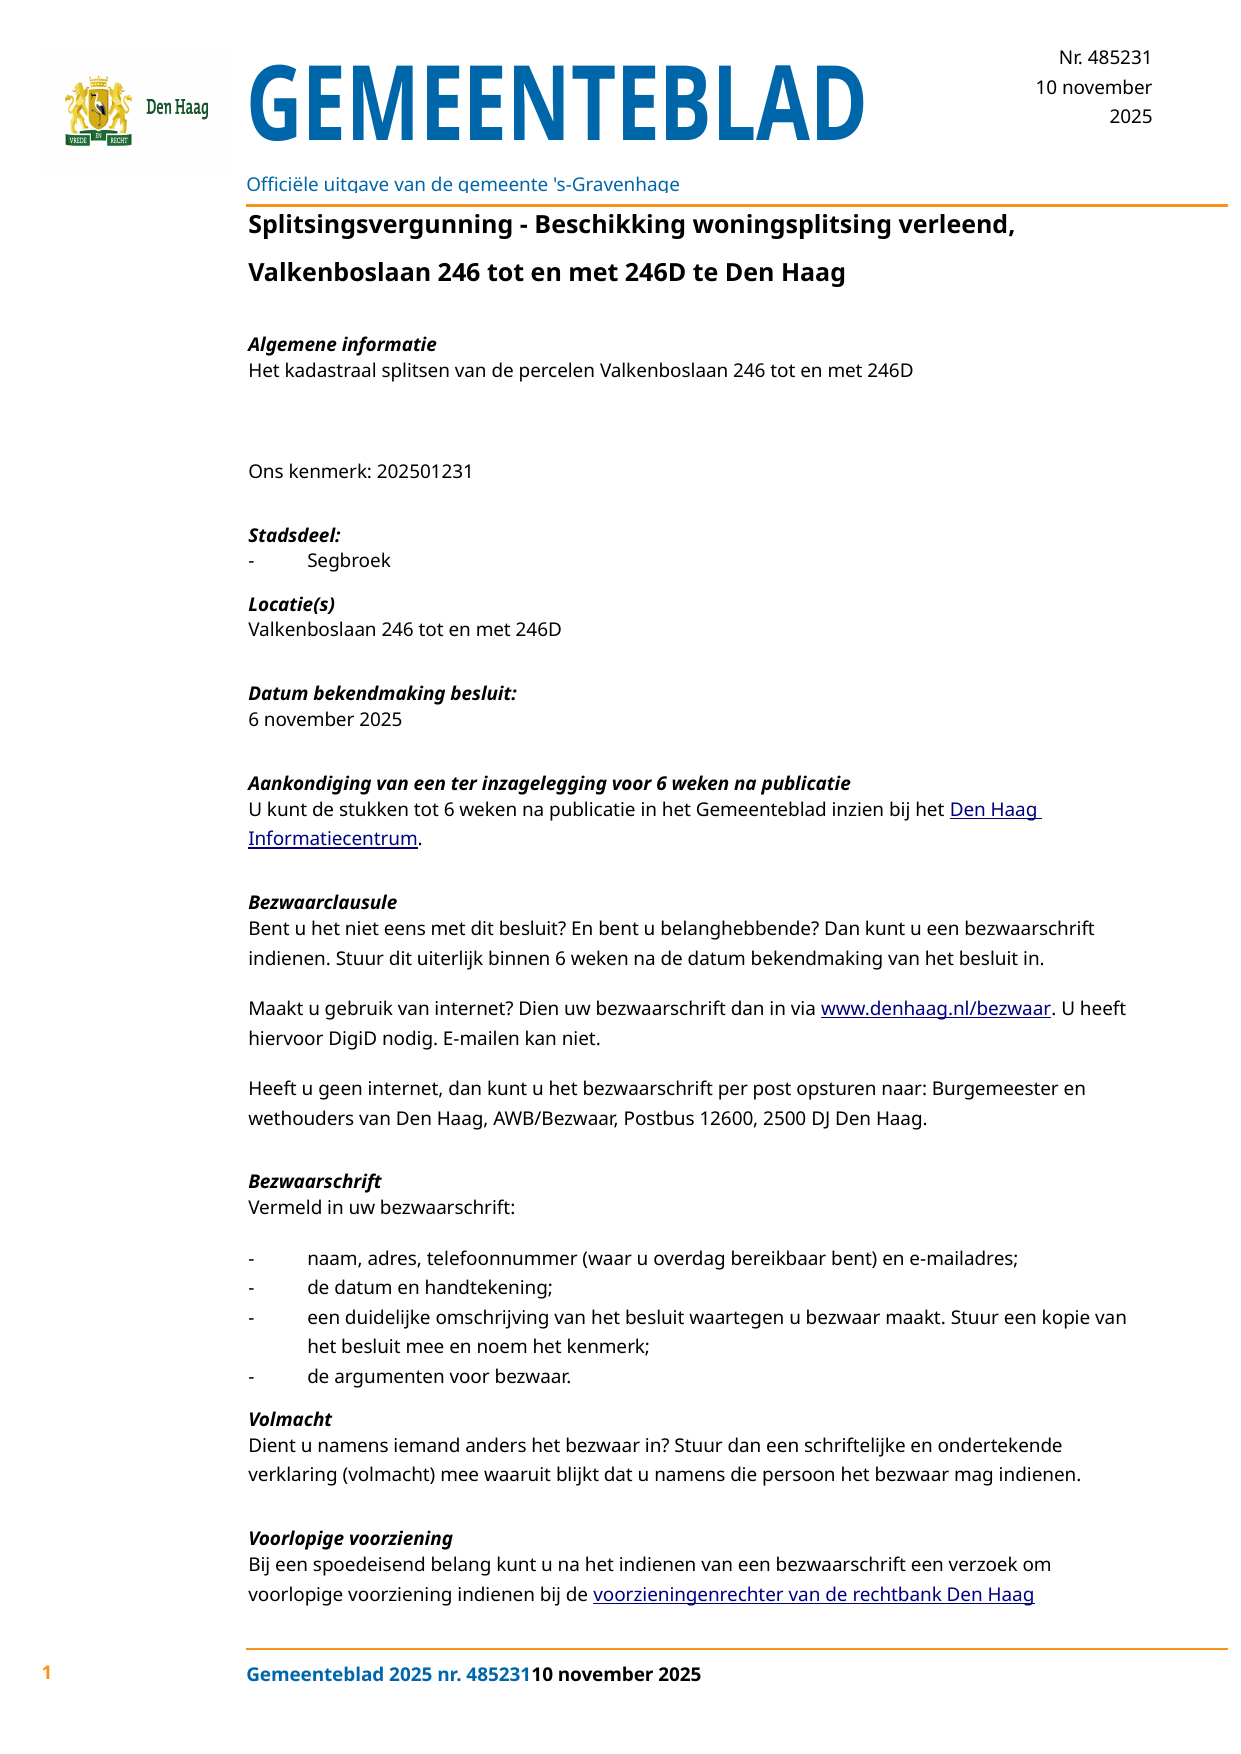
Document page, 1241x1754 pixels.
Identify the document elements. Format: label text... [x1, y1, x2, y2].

list de argumenten voor bezwaar. [248, 1363, 1152, 1389]
list een duidelijke omschrijving van het besluit waartegen u bezwaar maakt. Stuur een kopie van het besluit mee en noem het kenmerk; [248, 1304, 1152, 1359]
text Aankondiging van een ter inzagelegging voor 6 weken na publicatie [248, 770, 1152, 796]
picture [41, 47, 231, 172]
text Maakt u gebruik van internet? Dien uw bezwaarschrift dan in via www.denhaag.nl/bezwaar. U heeft hiervoor DigiD nodig. E-mailen kan niet. [248, 995, 1152, 1051]
text Stadsdeel: [248, 522, 1152, 548]
text Bent u het niet eens met dit besluit? En bent u belanghebbende? Dan kunt u een bezwaarschrift indienen. Stuur dit uiterlijk binnen 6 weken na de datum bekendmaking van het besluit in. [248, 915, 1152, 971]
text Ons kenmerk: 202501231 [248, 458, 1152, 484]
text Bezwaarschrift [248, 1169, 1152, 1194]
text Valkenboslaan 246 tot en met 246D [248, 617, 1152, 642]
text Algemene informatie [248, 331, 1152, 357]
text Datum bekendmaking besluit: [248, 681, 1152, 706]
text Bij een spoedeisend belang kunt u na het indienen van een bezwaarschrift een verzoek om voorlopige voorziening indienen bij de voorzieningenrechter van de rechtbank Den Haag [248, 1551, 1152, 1607]
text Heeft u geen internet, dan kunt u het bezwaarschrift per post opsturen naar: Burgemeester en wethouders van Den Haag, AWB/Bezwaar, Postbus 12600, 2500 DJ Den Haag. [248, 1075, 1152, 1131]
list de datum en handtekening; [248, 1274, 1152, 1300]
text Vermeld in uw bezwaarschrift: [248, 1194, 1152, 1220]
text U kunt de stukken tot 6 weken na publicatie in het Gemeenteblad inzien bij het Den Haag Informatiecentrum. [248, 796, 1152, 851]
list Segbroek [248, 548, 1152, 573]
list naam, adres, telefoonnummer (waar u overdag bereikbaar bent) en e-mailadres; [248, 1245, 1152, 1271]
text Bezwaarclausule [248, 889, 1152, 915]
text Splitsingsvergunning - Beschikking woningsplitsing verleend, Valkenboslaan 246 tot en met 246D te Den Haag [248, 207, 1152, 288]
text Het kadastraal splitsen van de percelen Valkenboslaan 246 tot en met 246D [248, 357, 1152, 383]
text 6 november 2025 [248, 706, 1152, 732]
text Locatie(s) [248, 591, 1152, 617]
text Dient u namens iemand anders het bezwaar in? Stuur dan een schriftelijke en ondertekende verklaring (volmacht) mee waaruit blijkt dat u namens die persoon het bezwaar mag indienen. [248, 1432, 1152, 1487]
text Voorlopige voorziening [248, 1526, 1152, 1551]
text Volmacht [248, 1406, 1152, 1432]
